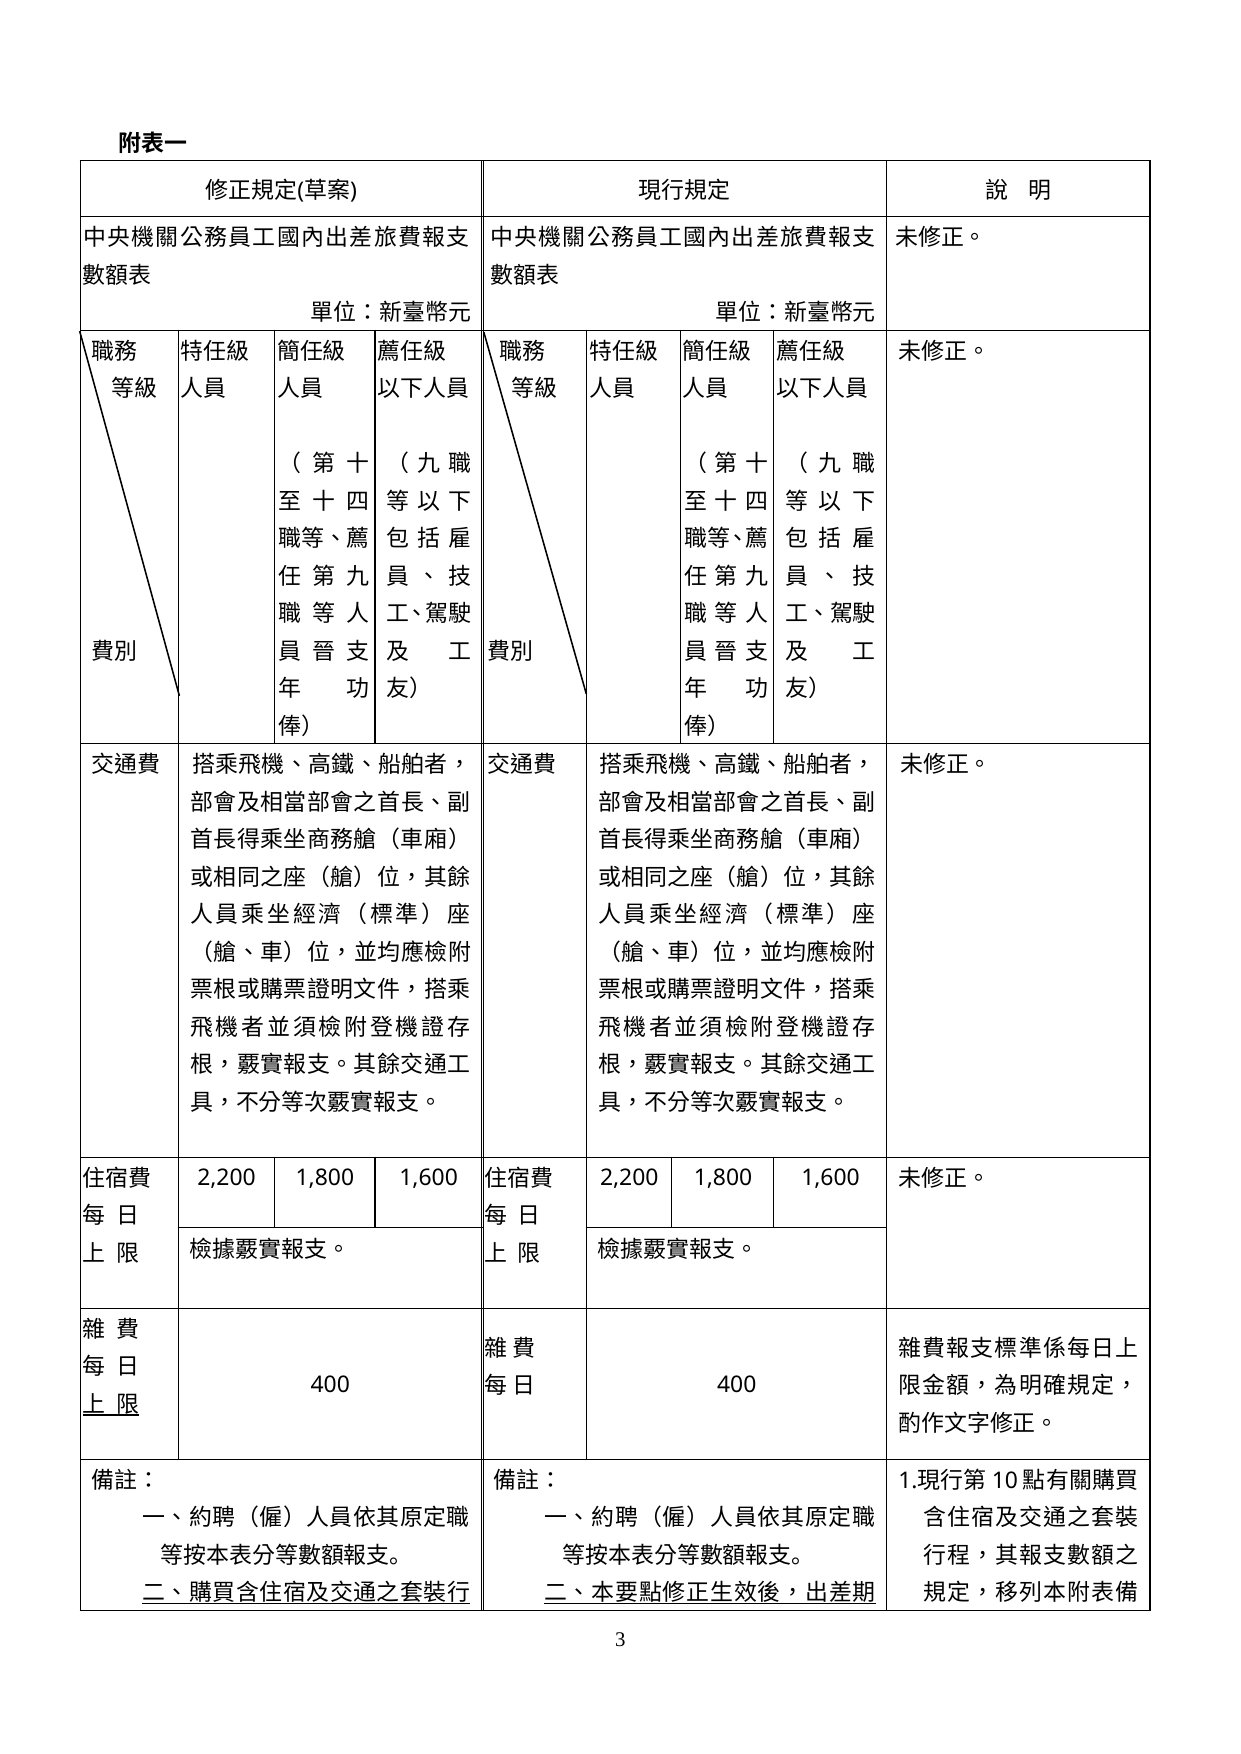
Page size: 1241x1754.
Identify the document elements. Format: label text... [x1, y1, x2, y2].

table_cell 職務 等級 費別 [81, 331, 178, 684]
table_cell 1,800 [275, 1158, 374, 1227]
table_cell 薦任級 以下人員 （九職等以下包括雇員、技工、駕駛及工友） [774, 331, 886, 743]
table_cell 中央機關公務員工國內出差旅費報支數額表 單位：新臺幣元 [484, 217, 886, 329]
table_cell 雜費報支標準係每日上限金額，為明確規定，酌作文字修正。 [887, 1309, 1149, 1459]
table_cell 交通費 [81, 744, 178, 1157]
table_cell 住宿費 每 日 上 限 [81, 1158, 178, 1308]
table_cell 1,600 [774, 1158, 886, 1227]
table_cell 中央機關公務員工國內出差旅費報支數額表 單位：新臺幣元 [81, 217, 481, 329]
table_cell 未修正。 [887, 217, 1149, 329]
table_cell 職務 等級 費別 [484, 340, 586, 743]
table_cell 特任級 人員 [179, 331, 274, 743]
table_cell 簡任級 人員 （第十至十四職等、薦任第九職等人員晉支年功俸） [275, 331, 374, 743]
table_cell 簡任級 人員 （第十至十四職等、薦任第九職等人員晉支年功俸） [681, 331, 773, 743]
table_cell 未修正。 [887, 744, 1149, 1157]
text 附表一 [118, 123, 1122, 160]
table_cell 職務 等級 費別 [485, 331, 586, 686]
table_cell 未修正。 [887, 1158, 1149, 1308]
table_cell 雜 費 每 日 上 限 [81, 1309, 178, 1459]
table_header 現行規定 [484, 161, 886, 216]
table_cell 搭乘飛機、高鐵、船舶者，部會及相當部會之首長、副首長得乘坐商務艙（車廂）或相同之座（艙）位，其餘人員乘坐經濟（標準）座（艙、車）位，並均應檢附票根或購票證明文件，搭乘飛機者並須檢附登機證存根，覈實報支。其餘交通工具，不分等次覈實報支。 [587, 744, 886, 1157]
table_cell 未修正。 [887, 331, 1149, 743]
table_cell 1,600 [376, 1158, 481, 1227]
table_cell 400 [179, 1309, 481, 1459]
table_header 說 明 [887, 161, 1149, 216]
table_cell 檢據覈實報支。 [587, 1228, 886, 1308]
table_header 修正規定(草案) [81, 161, 481, 216]
table_cell 特任級 人員 [587, 331, 680, 743]
table_cell 薦任級 以下人員 （九職等以下包括雇員、技工、駕駛及工友） [376, 331, 481, 743]
table_cell 1,800 [672, 1158, 773, 1227]
table_cell 1.現行第10點有關購買含住宿及交通之套裝行程，其報支數額之規定，移列本附表備 [887, 1460, 1149, 1610]
table_cell 檢據覈實報支。 [179, 1228, 481, 1308]
table_cell 搭乘飛機、高鐵、船舶者，部會及相當部會之首長、副首長得乘坐商務艙（車廂）或相同之座（艙）位，其餘人員乘坐經濟（標準）座（艙、車）位，並均應檢附票根或購票證明文件，搭乘飛機者並須檢附登機證存根，覈實報支。其餘交通工具，不分等次覈實報支。 [179, 744, 481, 1157]
table_cell 400 [587, 1309, 886, 1459]
table_cell 2,200 [179, 1158, 274, 1227]
table_cell 住宿費 每 日 上 限 [484, 1158, 586, 1308]
table_cell 交通費 [484, 744, 586, 1157]
table_cell 雜 費 每 日 [484, 1309, 586, 1459]
table_cell 備註： 一、約聘（僱）人員依其原定職等按本表分等數額報支。 二、本要點修正生效後，出差期 [484, 1460, 886, 1610]
table_cell 2,200 [587, 1158, 671, 1227]
table_cell 備註： 一、約聘（僱）人員依其原定職等按本表分等數額報支。 二、購買含住宿及交通之套裝行 [81, 1460, 481, 1610]
table_cell 職務 等級 費別 [81, 343, 178, 743]
